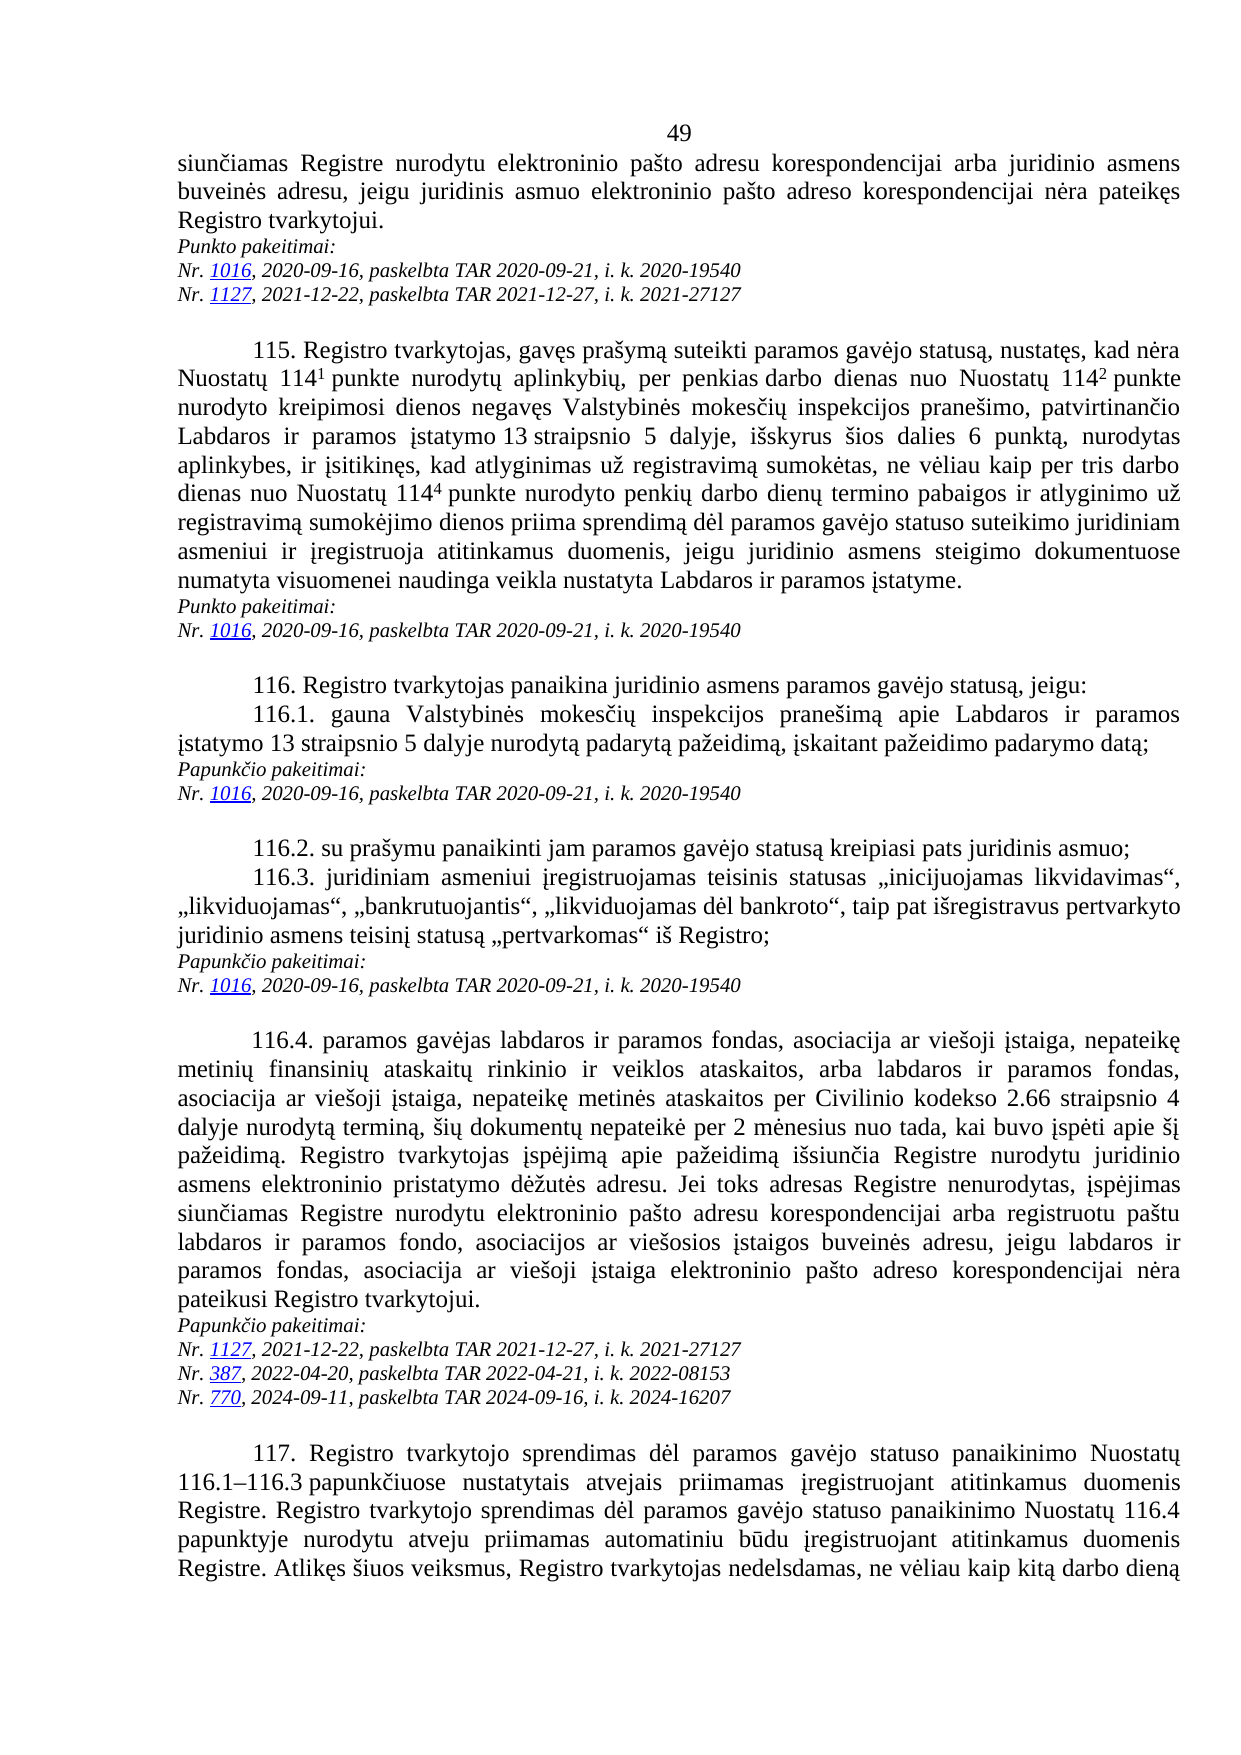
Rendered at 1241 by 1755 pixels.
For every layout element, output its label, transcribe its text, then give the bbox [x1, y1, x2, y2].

text Nr. 1016, 2020-09-16, paskelbta TAR 2020-09-21, i. k. 2020-19540 [177, 618, 1181, 642]
text Nr. 770, 2024-09-11, paskelbta TAR 2024-09-16, i. k. 2024-16207 [177, 1385, 1181, 1409]
text Papunkčio pakeitimai: [177, 1313, 1181, 1337]
text Nr. 1016, 2020-09-16, paskelbta TAR 2020-09-21, i. k. 2020-19540 [177, 781, 1181, 805]
text 115. Registro tvarkytojas, gavęs prašymą suteikti paramos gavėjo statusą, nustatęs, kad nėra Nuostatų 1141 punkte nurodytų aplinkybių, per penkias darbo dienas nuo Nuostatų 1142 punkte nurodyto kreipimosi dienos negavęs Valstybinės mokesčių inspekcijos pranešimo, patvirtinančio Labdaros ir paramos įstatymo 13 straipsnio 5 dalyje, išskyrus šios dalies 6 punktą, nurodytas aplinkybes, ir įsitikinęs, kad atlyginimas už registravimą sumokėtas, ne vėliau kaip per tris darbo dienas nuo Nuostatų 1144 punkte nurodyto penkių darbo dienų termino pabaigos ir atlyginimo už registravimą sumokėjimo dienos priima sprendimą dėl paramos gavėjo statuso suteikimo juridiniam asmeniui ir įregistruoja atitinkamus duomenis, jeigu juridinio asmens steigimo dokumentuose numatyta visuomenei naudinga veikla nustatyta Labdaros ir paramos įstatyme. [177, 335, 1181, 593]
text Papunkčio pakeitimai: [177, 948, 1181, 973]
text Punkto pakeitimai: [177, 234, 1181, 258]
text Nr. 387, 2022-04-20, paskelbta TAR 2022-04-21, i. k. 2022-08153 [177, 1361, 1181, 1385]
text Nr. 1016, 2020-09-16, paskelbta TAR 2020-09-21, i. k. 2020-19540 [177, 973, 1181, 997]
text Nr. 1127, 2021-12-22, paskelbta TAR 2021-12-27, i. k. 2021-27127 [177, 282, 1181, 306]
text 117. Registro tvarkytojo sprendimas dėl paramos gavėjo statuso panaikinimo Nuostatų 116.1–116.3 papunkčiuose nustatytais atvejais priimamas įregistruojant atitinkamus duomenis Registre. Registro tvarkytojo sprendimas dėl paramos gavėjo statuso panaikinimo Nuostatų 116.4 papunktyje nurodytu atveju priimamas automatiniu būdu įregistruojant atitinkamus duomenis Registre. Atlikęs šiuos veiksmus, Registro tvarkytojas nedelsdamas, ne vėliau kaip kitą darbo dieną [177, 1438, 1181, 1582]
text 116. Registro tvarkytojas panaikina juridinio asmens paramos gavėjo statusą, jeigu: [177, 670, 1181, 699]
text Nr. 1016, 2020-09-16, paskelbta TAR 2020-09-21, i. k. 2020-19540 [177, 258, 1181, 282]
text 116.4. paramos gavėjas labdaros ir paramos fondas, asociacija ar viešoji įstaiga, nepateikę metinių finansinių ataskaitų rinkinio ir veiklos ataskaitos, arba labdaros ir paramos fondas, asociacija ar viešoji įstaiga, nepateikę metinės ataskaitos per Civilinio kodekso 2.66 straipsnio 4 dalyje nurodytą terminą, šių dokumentų nepateikė per 2 mėnesius nuo tada, kai buvo įspėti apie šį pažeidimą. Registro tvarkytojas įspėjimą apie pažeidimą išsiunčia Registre nurodytu juridinio asmens elektroninio pristatymo dėžutės adresu. Jei toks adresas Registre nenurodytas, įspėjimas siunčiamas Registre nurodytu elektroninio pašto adresu korespondencijai arba registruotu paštu labdaros ir paramos fondo, asociacijos ar viešosios įstaigos buveinės adresu, jeigu labdaros ir paramos fondas, asociacija ar viešoji įstaiga elektroninio pašto adreso korespondencijai nėra pateikusi Registro tvarkytojui. [177, 1025, 1181, 1313]
text Nr. 1127, 2021-12-22, paskelbta TAR 2021-12-27, i. k. 2021-27127 [177, 1337, 1181, 1361]
text siunčiamas Registre nurodytu elektroninio pašto adresu korespondencijai arba juridinio asmens buveinės adresu, jeigu juridinis asmuo elektroninio pašto adreso korespondencijai nėra pateikęs Registro tvarkytojui. [177, 148, 1181, 234]
text Punkto pakeitimai: [177, 593, 1181, 618]
text 116.1. gauna Valstybinės mokesčių inspekcijos pranešimą apie Labdaros ir paramos įstatymo 13 straipsnio 5 dalyje nurodytą padarytą pažeidimą, įskaitant pažeidimo padarymo datą; [177, 699, 1181, 757]
text Papunkčio pakeitimai: [177, 757, 1181, 781]
text 116.2. su prašymu panaikinti jam paramos gavėjo statusą kreipiasi pats juridinis asmuo; [177, 833, 1181, 862]
text 116.3. juridiniam asmeniui įregistruojamas teisinis statusas „inicijuojamas likvidavimas“, „likviduojamas“, „bankrutuojantis“, „likviduojamas dėl bankroto“, taip pat išregistravus pertvarkyto juridinio asmens teisinį statusą „pertvarkomas“ iš Registro; [177, 862, 1181, 948]
